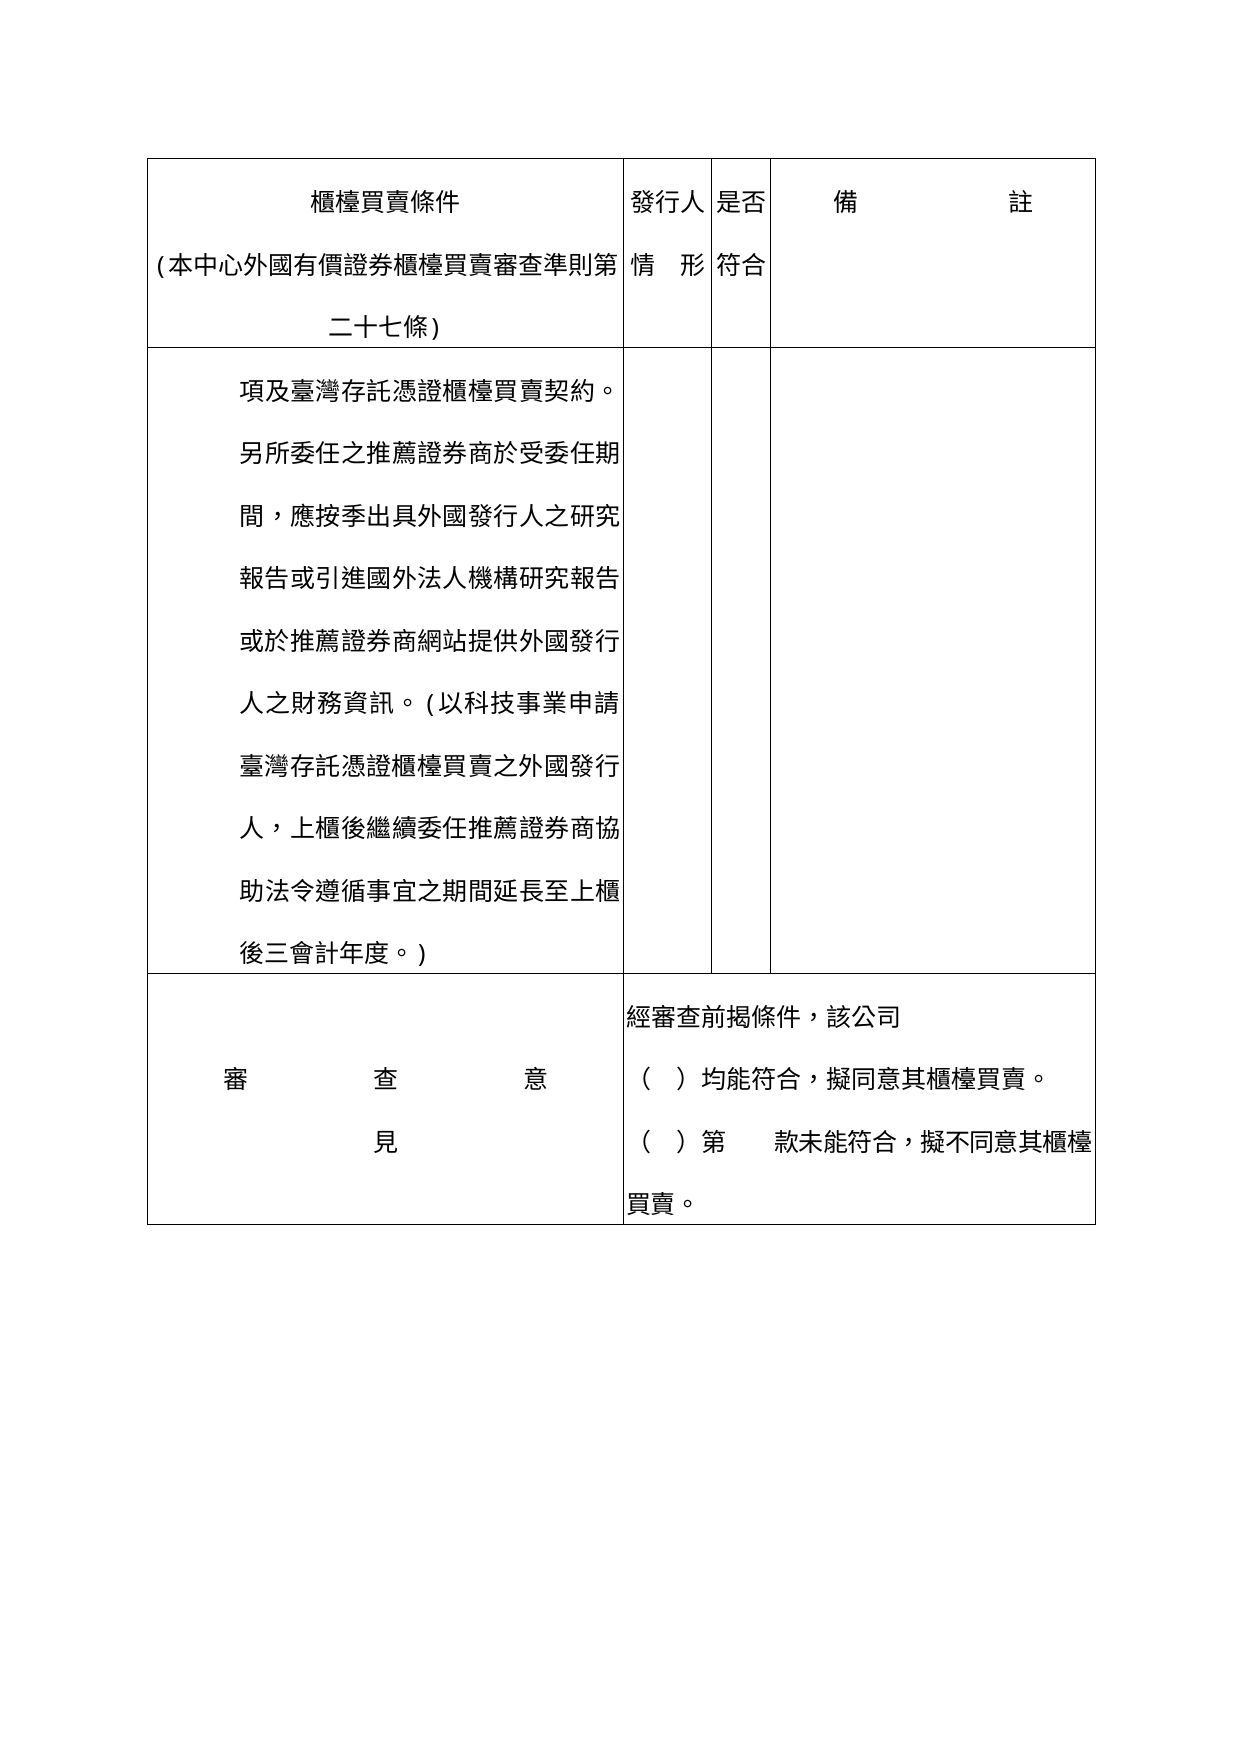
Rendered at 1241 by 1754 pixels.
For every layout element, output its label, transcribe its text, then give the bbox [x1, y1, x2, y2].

table_header 是否符合 [712, 159, 770, 347]
table_cell [624, 348, 711, 973]
table_cell 項及臺灣存託憑證櫃檯買賣契約。另所委任之推薦證券商於受委任期間，應按季出具外國發行人之研究報告或引進國外法人機構研究報告或於推薦證券商網站提供外國發行人之財務資訊。(以科技事業申請臺灣存託憑證櫃檯買賣之外國發行人，上櫃後繼續委任推薦證券商協助法令遵循事宜之期間延長至上櫃後三會計年度。) [148, 348, 623, 973]
table_cell [712, 348, 770, 973]
table_cell 審 查 意 見 [148, 974, 623, 1224]
table_cell 經審查前揭條件，該公司 （ ）均能符合，擬同意其櫃檯買賣。 （ ）第 款未能符合，擬不同意其櫃檯買賣。 [624, 974, 1095, 1224]
table_cell [771, 348, 1095, 973]
table_header 櫃檯買賣條件 (本中心外國有價證券櫃檯買賣審查準則第二十七條) [148, 159, 623, 347]
table_header 備 註 [771, 159, 1095, 347]
table_header 發行人 情 形 [624, 159, 711, 347]
